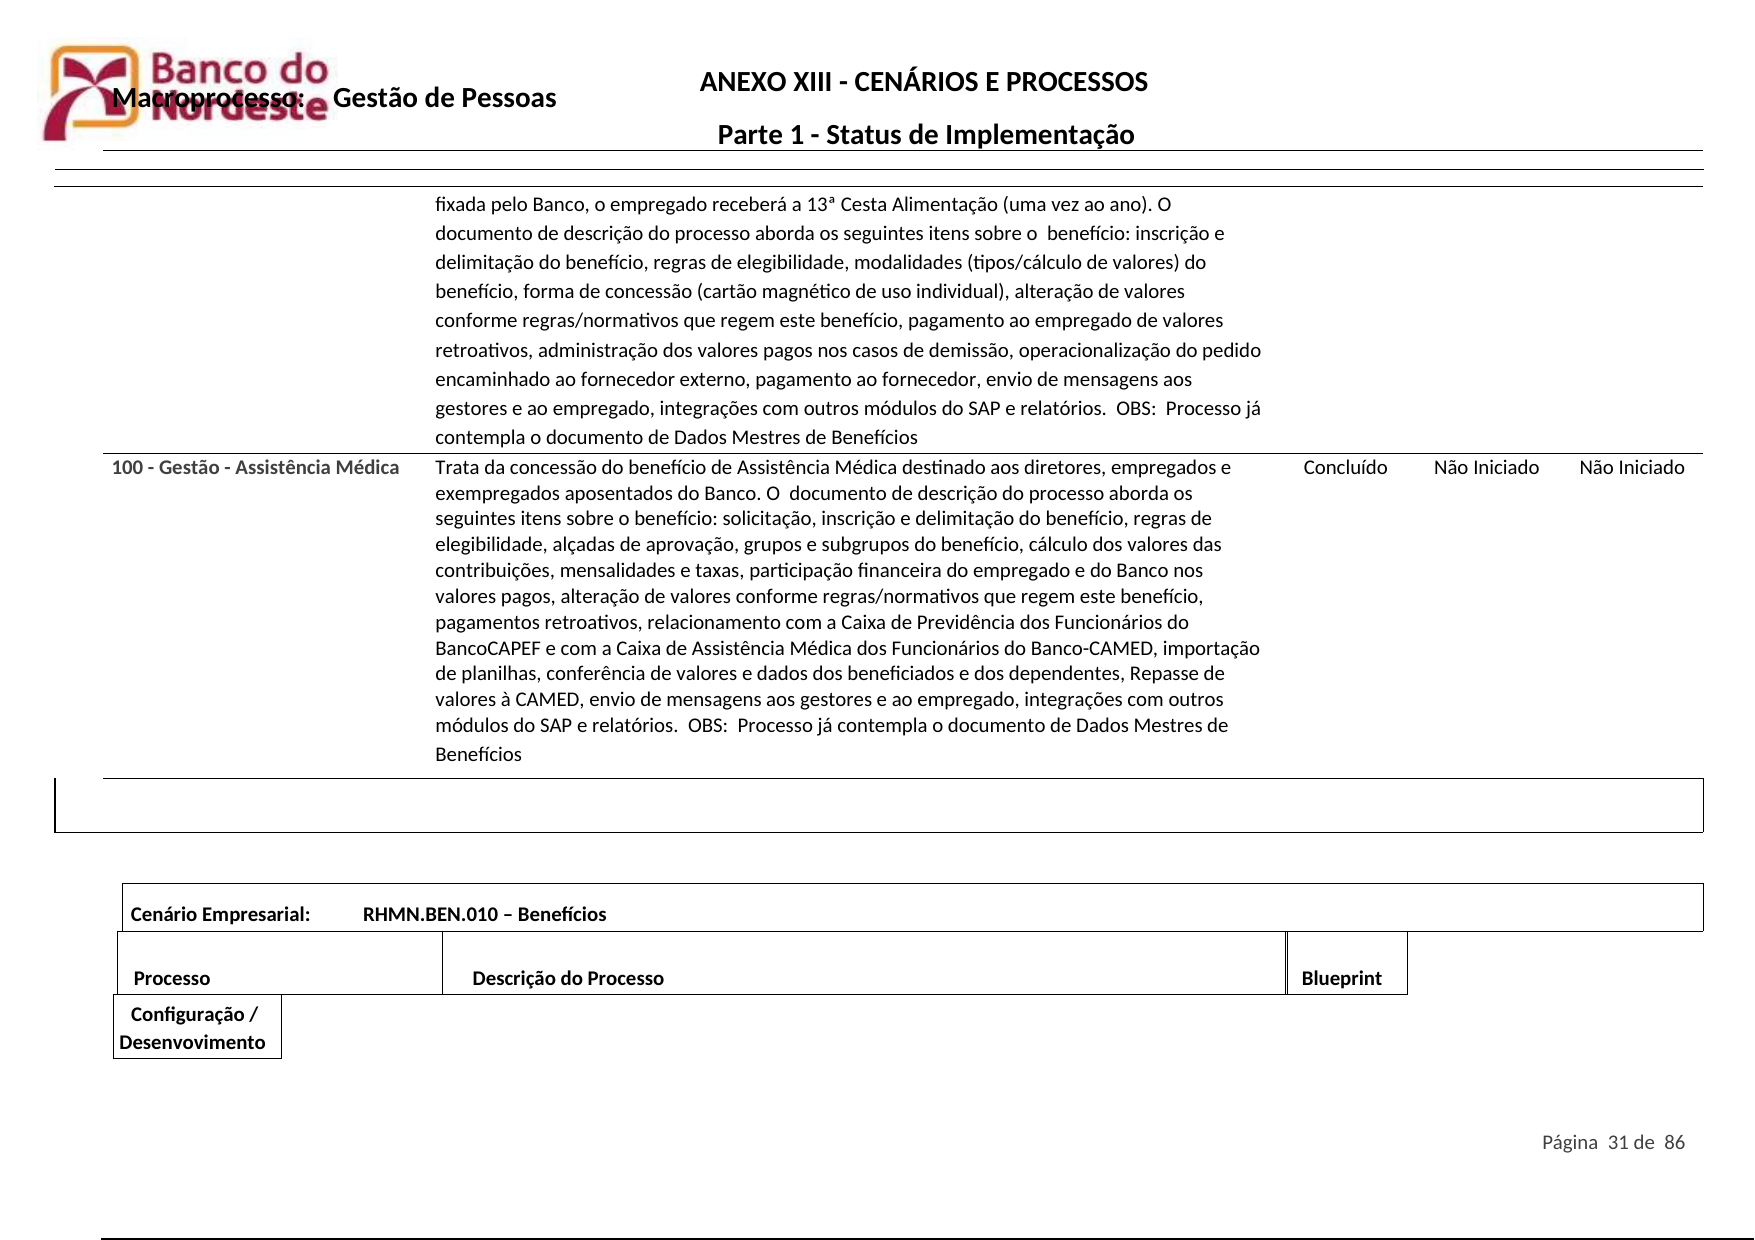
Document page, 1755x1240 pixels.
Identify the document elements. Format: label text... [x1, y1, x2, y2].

table_cell [1434, 187, 1579, 453]
table_cell Blueprint [1288, 932, 1407, 994]
table_cell [103, 187, 435, 453]
table_cell Não Iniciado [1434, 454, 1579, 778]
table_cell [1579, 187, 1703, 453]
table_cell [103, 151, 435, 169]
table_cell [1304, 170, 1434, 186]
table_cell [1408, 932, 1703, 994]
table_cell Trata da concessão do benefício de Assistência Médica destinado aos diretores, empregados e exempregados aposentados do Banco. O documento de descrição do processo aborda os seguintes itens sobre o benefício: solicitação, inscrição e delimitação do benefício, regras de elegibilidade, alçadas de aprovação, grupos e subgrupos do benefício, cálculo dos valores das contribuições, mensalidades e taxas, participação financeira do empregado e do Banco nos valores pagos, alteração de valores conforme regras/normativos que regem este benefício, pagamentos retroativos, relacionamento com a Caixa de Previdência dos Funcionários do BancoCAPEF e com a Caixa de Assistência Médica dos Funcionários do Banco-CAMED, importação de planilhas, conferência de valores e dados dos beneficiados e dos dependentes, Repasse de valores à CAMED, envio de mensagens aos gestores e ao empregado, integrações com outros módulos do SAP e relatórios. OBS: Processo já contempla o documento de Dados Mestres de Benefícios [435, 454, 1303, 778]
table_cell [442, 995, 1286, 1058]
table_cell Processo [118, 932, 442, 994]
table_cell [1408, 994, 1703, 1058]
table_header RHMN.BEN.010 – Benefícios [363, 884, 1703, 931]
table_cell Configuração / Desenvovimento [114, 995, 281, 1058]
table_header [113, 883, 117, 931]
table_cell [113, 931, 117, 994]
table_header [118, 883, 122, 931]
table_cell [103, 931, 113, 994]
table_cell [1304, 187, 1434, 453]
table_cell [1579, 170, 1703, 186]
table_cell [282, 995, 363, 1058]
table_cell [1304, 151, 1434, 169]
table_header Cenário Empresarial: [123, 884, 363, 931]
table_cell Concluído [1304, 454, 1434, 778]
table_cell 100 - Gestão - Assistência Médica [103, 454, 435, 778]
table_cell [1286, 995, 1408, 1058]
table_cell [103, 994, 113, 1058]
table_cell [103, 170, 435, 186]
table_cell [1579, 151, 1703, 169]
table_cell [1434, 170, 1579, 186]
table_cell [1434, 151, 1579, 169]
table_cell Descrição do Processo [443, 932, 1285, 994]
table_header [103, 883, 113, 931]
table_cell fixada pelo Banco, o empregado receberá a 13ª Cesta Alimentação (uma vez ao ano). O documento de descrição do processo aborda os seguintes itens sobre o benefício: inscrição e delimitação do benefício, regras de elegibilidade, modalidades (tipos/cálculo de valores) do benefício, forma de concessão (cartão magnético de uso individual), alteração de valores conforme regras/normativos que regem este benefício, pagamento ao empregado de valores retroativos, administração dos valores pagos nos casos de demissão, operacionalização do pedido encaminhado ao fornecedor externo, pagamento ao fornecedor, envio de mensagens aos gestores e ao empregado, integrações com outros módulos do SAP e relatórios. OBS: Processo já contempla o documento de Dados Mestres de Benefícios [435, 187, 1303, 453]
table_cell [363, 995, 442, 1058]
table_cell Não Iniciado [1579, 454, 1703, 778]
